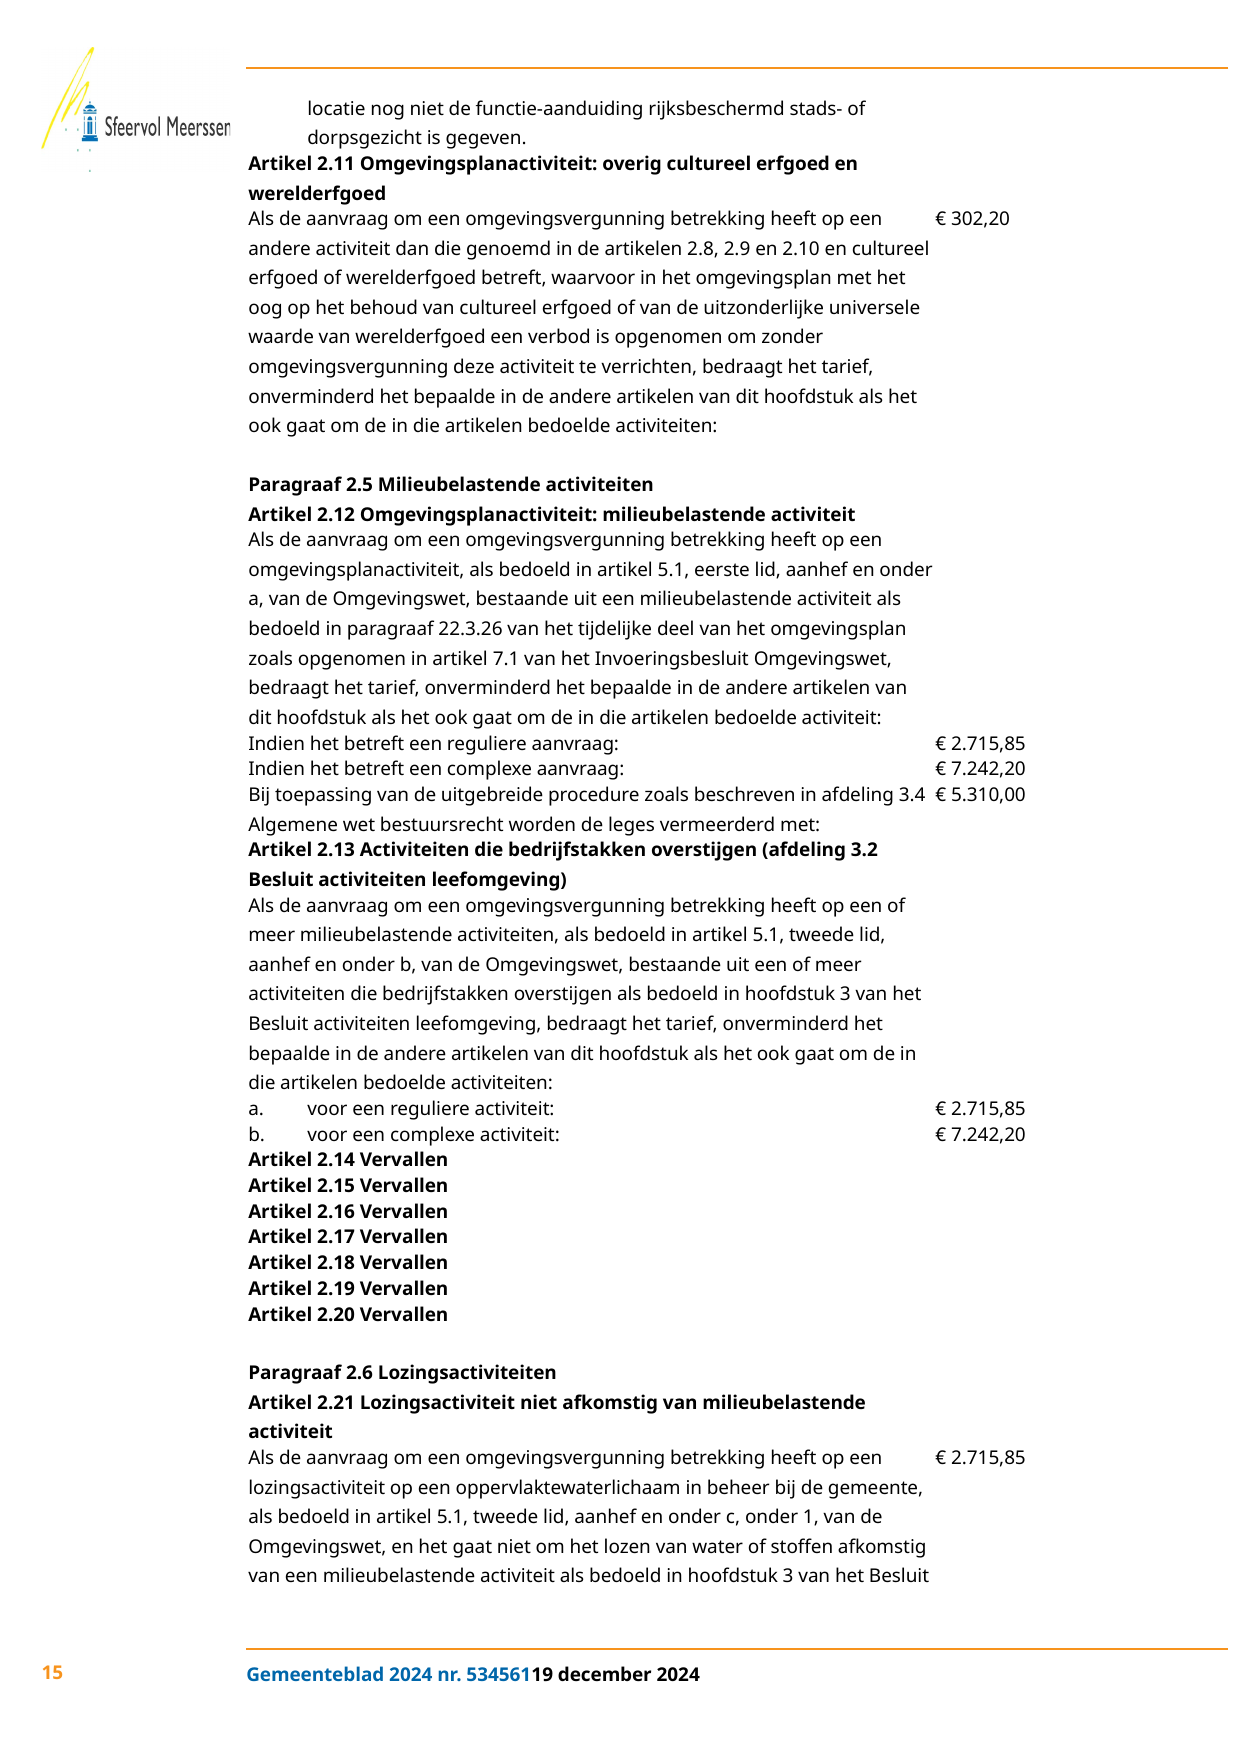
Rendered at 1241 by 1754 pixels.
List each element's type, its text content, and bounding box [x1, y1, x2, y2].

table_cell € 2.715,85 [935, 1095, 1152, 1121]
table_header Artikel 2.12 Omgevingsplanactiviteit: milieubelastende activiteit [248, 501, 935, 526]
table_cell € 2.715,85 [935, 730, 1152, 755]
table_cell Artikel 2.17 Vervallen [248, 1224, 935, 1249]
table_cell [935, 150, 1152, 205]
table_cell Als de aanvraag om een omgevingsvergunning betrekking heeft op een omgevingsplanactiviteit, als bedoeld in artikel 5.1, eerste lid, aanhef en onder a, van de Omgevingswet, bestaande uit een milieubelastende activiteit als bedoeld in paragraaf 22.3.26 van het tijdelijke deel van het omgevingsplan zoals opgenomen in artikel 7.1 van het Invoeringsbesluit Omgevingswet, bedraagt het tarief, onverminderd het bepaalde in de andere artikelen van dit hoofdstuk als het ook gaat om de in die artikelen bedoelde activiteit: [248, 526, 935, 730]
table_cell [935, 1146, 1152, 1172]
text Paragraaf 2.5 Milieubelastende activiteiten [248, 471, 1152, 497]
table_cell € 5.310,00 [935, 781, 1152, 836]
table_cell Artikel 2.14 Vervallen [248, 1146, 935, 1172]
table_cell [935, 95, 1152, 150]
table_cell Artikel 2.20 Vervallen [248, 1301, 935, 1327]
table_cell Als de aanvraag om een omgevingsvergunning betrekking heeft op een andere activiteit dan die genoemd in de artikelen 2.8, 2.9 en 2.10 en cultureel erfgoed of werelderfgoed betreft, waarvoor in het omgevingsplan met het oog op het behoud van cultureel erfgoed of van de uitzonderlijke universele waarde van werelderfgoed een verbod is opgenomen om zonder omgevingsvergunning deze activiteit te verrichten, bedraagt het tarief, onverminderd het bepaalde in de andere artikelen van dit hoofdstuk als het ook gaat om de in die artikelen bedoelde activiteiten: [248, 205, 935, 438]
table_cell [935, 892, 1152, 1095]
table_cell voor een complexe activiteit: [248, 1121, 935, 1146]
table_cell € 2.715,85 [935, 1444, 1152, 1588]
table_cell Indien het betreft een complexe aanvraag: [248, 755, 935, 781]
table_cell Artikel 2.16 Vervallen [248, 1198, 935, 1224]
table_cell voor een reguliere activiteit: [248, 1095, 935, 1121]
table_cell Indien het betreft een reguliere aanvraag: [248, 730, 935, 755]
table_cell Artikel 2.11 Omgevingsplanactiviteit: overig cultureel erfgoed en werelderfgoed [248, 150, 935, 205]
table_header Artikel 2.21 Lozingsactiviteit niet afkomstig van milieubelastende activiteit [248, 1389, 935, 1444]
table_cell [935, 836, 1152, 892]
table_cell [935, 1249, 1152, 1275]
table_cell Artikel 2.13 Activiteiten die bedrijfstakken overstijgen (afdeling 3.2 Besluit activiteiten leefomgeving) [248, 836, 935, 892]
table_cell € 7.242,20 [935, 1121, 1152, 1146]
picture [41, 47, 231, 172]
table_cell [935, 1172, 1152, 1198]
table_cell [935, 1275, 1152, 1301]
table_cell locatie nog niet de functie-aanduiding rijksbeschermd stads- of dorpsgezicht is gegeven. [248, 95, 935, 150]
table_cell Bij toepassing van de uitgebreide procedure zoals beschreven in afdeling 3.4 Algemene wet bestuursrecht worden de leges vermeerderd met: [248, 781, 935, 836]
table_cell Artikel 2.19 Vervallen [248, 1275, 935, 1301]
table_cell € 302,20 [935, 205, 1152, 438]
text Paragraaf 2.6 Lozingsactiviteiten [248, 1359, 1152, 1385]
table_cell Als de aanvraag om een omgevingsvergunning betrekking heeft op een lozingsactiviteit op een oppervlaktewaterlichaam in beheer bij de gemeente, als bedoeld in artikel 5.1, tweede lid, aanhef en onder c, onder 1, van de Omgevingswet, en het gaat niet om het lozen van water of stoffen afkomstig van een milieubelastende activiteit als bedoeld in hoofdstuk 3 van het Besluit [248, 1444, 935, 1588]
table_cell Als de aanvraag om een omgevingsvergunning betrekking heeft op een of meer milieubelastende activiteiten, als bedoeld in artikel 5.1, tweede lid, aanhef en onder b, van de Omgevingswet, bestaande uit een of meer activiteiten die bedrijfstakken overstijgen als bedoeld in hoofdstuk 3 van het Besluit activiteiten leefomgeving, bedraagt het tarief, onverminderd het bepaalde in de andere artikelen van dit hoofdstuk als het ook gaat om de in die artikelen bedoelde activiteiten: [248, 892, 935, 1095]
table_cell [935, 526, 1152, 730]
table_cell Artikel 2.18 Vervallen [248, 1249, 935, 1275]
table_cell Artikel 2.15 Vervallen [248, 1172, 935, 1198]
table_cell € 7.242,20 [935, 755, 1152, 781]
table_cell [935, 1198, 1152, 1224]
table_cell [935, 1301, 1152, 1327]
table_cell [935, 1224, 1152, 1249]
table_header [935, 501, 1152, 526]
table_header [935, 1389, 1152, 1444]
